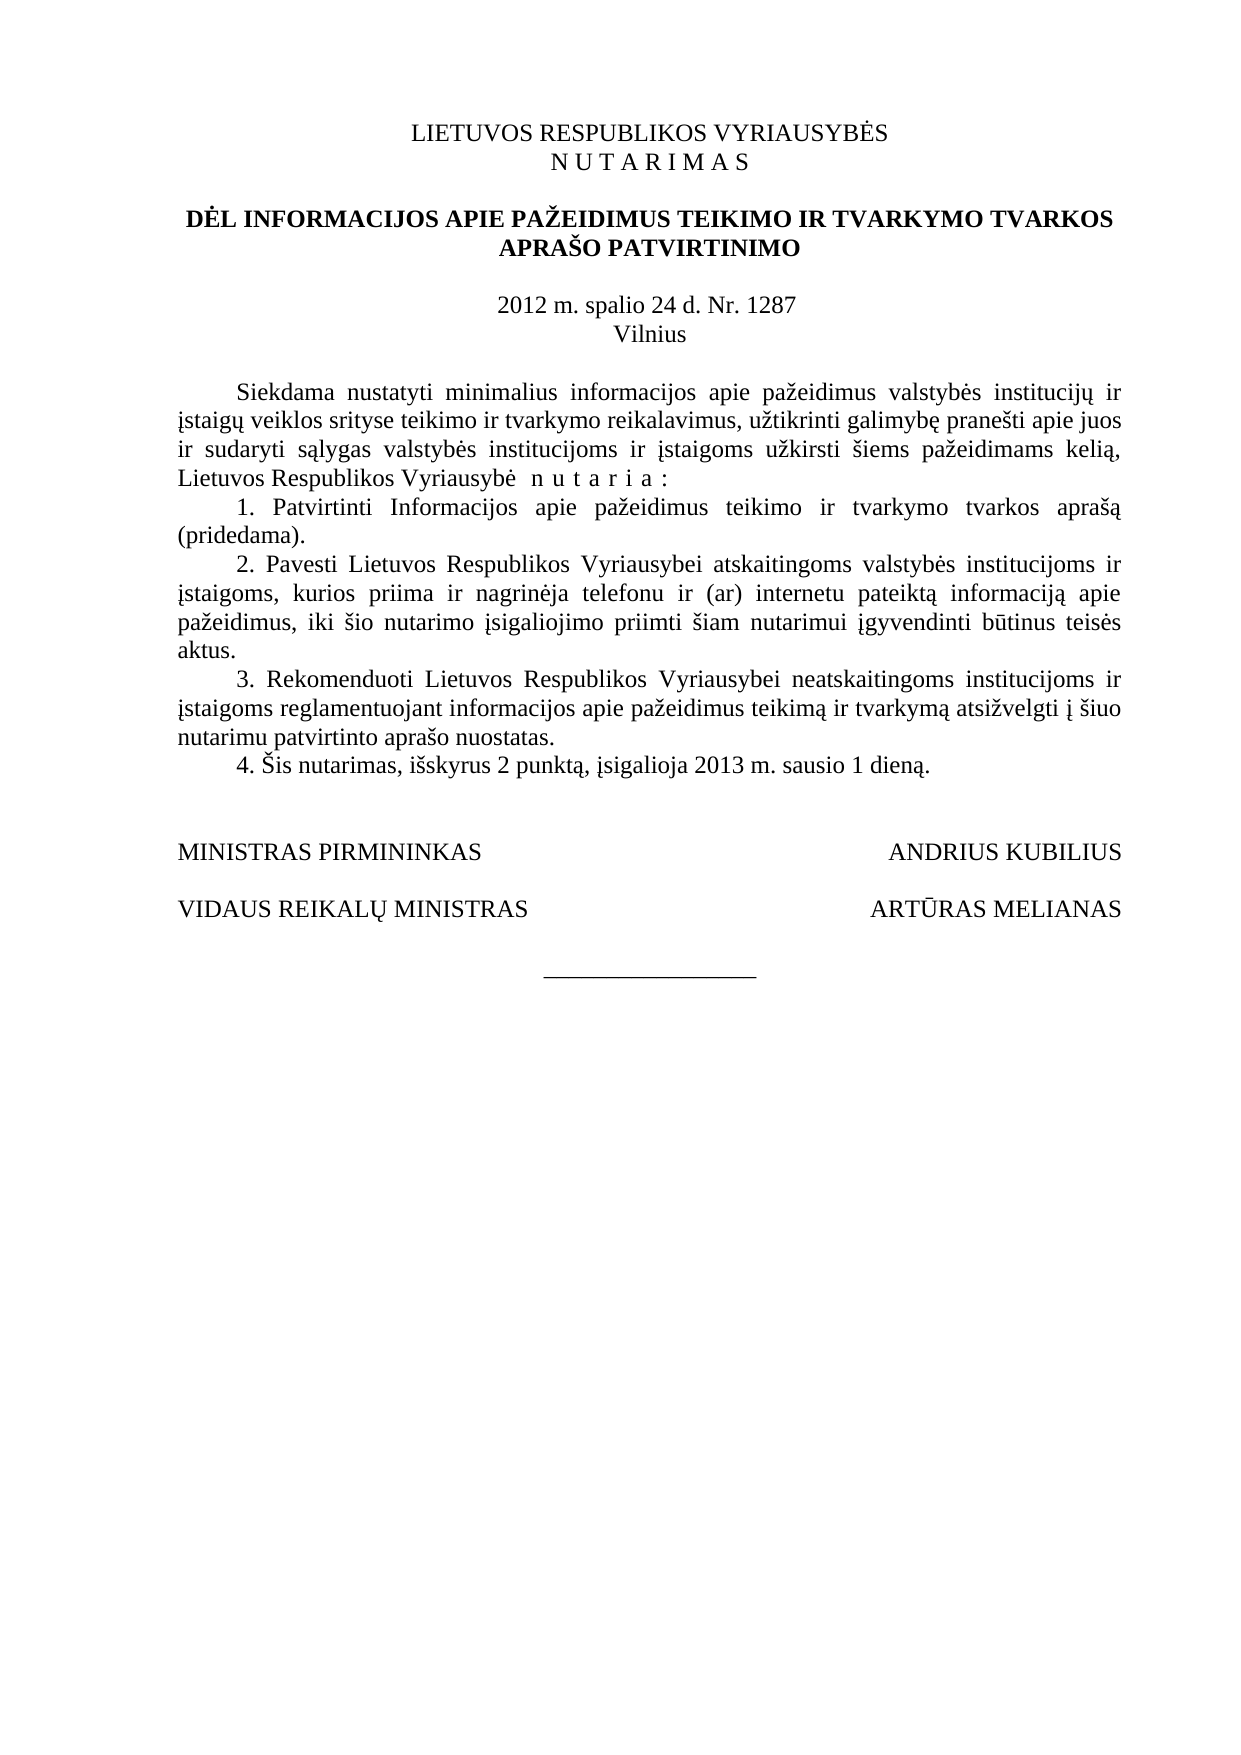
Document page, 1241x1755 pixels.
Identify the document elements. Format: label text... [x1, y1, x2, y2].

text Vilnius [177, 319, 1122, 348]
text Dėl INFORMACIJOS APIE PAŽEIDIMUS TEIKIMO IR TVARKYMO TVARKOS APRAŠO PATVIRTINIMO [177, 204, 1122, 262]
text 4. Šis nutarimas, išskyrus 2 punktą, įsigalioja 2013 m. sausio 1 dieną. [177, 751, 1122, 779]
text 2. Pavesti Lietuvos Respublikos Vyriausybei atskaitingoms valstybės institucijoms ir įstaigoms, kurios priima ir nagrinėja telefonu ir (ar) internetu pateiktą informaciją apie pažeidimus, iki šio nutarimo įsigaliojimo priimti šiam nutarimui įgyvendinti būtinus teisės aktus. [177, 549, 1122, 664]
text Lietuvos Respublikos VyriausybėS [177, 118, 1122, 147]
text Siekdama nustatyti minimalius informacijos apie pažeidimus valstybės institucijų ir įstaigų veiklos srityse teikimo ir tvarkymo reikalavimus, užtikrinti galimybę pranešti apie juos ir sudaryti sąlygas valstybės institucijoms ir įstaigoms užkirsti šiems pažeidimams kelią, Lietuvos Respublikos Vyriausybė nutaria: [177, 377, 1122, 492]
text 1. Patvirtinti Informacijos apie pažeidimus teikimo ir tvarkymo tvarkos aprašą (pridedama). [177, 492, 1122, 549]
text 2012 m. spalio 24 d. Nr. 1287 [177, 291, 1122, 319]
text 3. Rekomenduoti Lietuvos Respublikos Vyriausybei neatskaitingoms institucijoms ir įstaigoms reglamentuojant informacijos apie pažeidimus teikimą ir tvarkymą atsižvelgti į šiuo nutarimu patvirtinto aprašo nuostatas. [177, 664, 1122, 751]
text Vidaus reikalų ministras Artūras Melianas [177, 894, 1122, 923]
text Ministras Pirmininkas Andrius Kubilius [177, 837, 1122, 866]
text _________________ [177, 952, 1122, 981]
text n u t a r i m a s [177, 147, 1122, 176]
